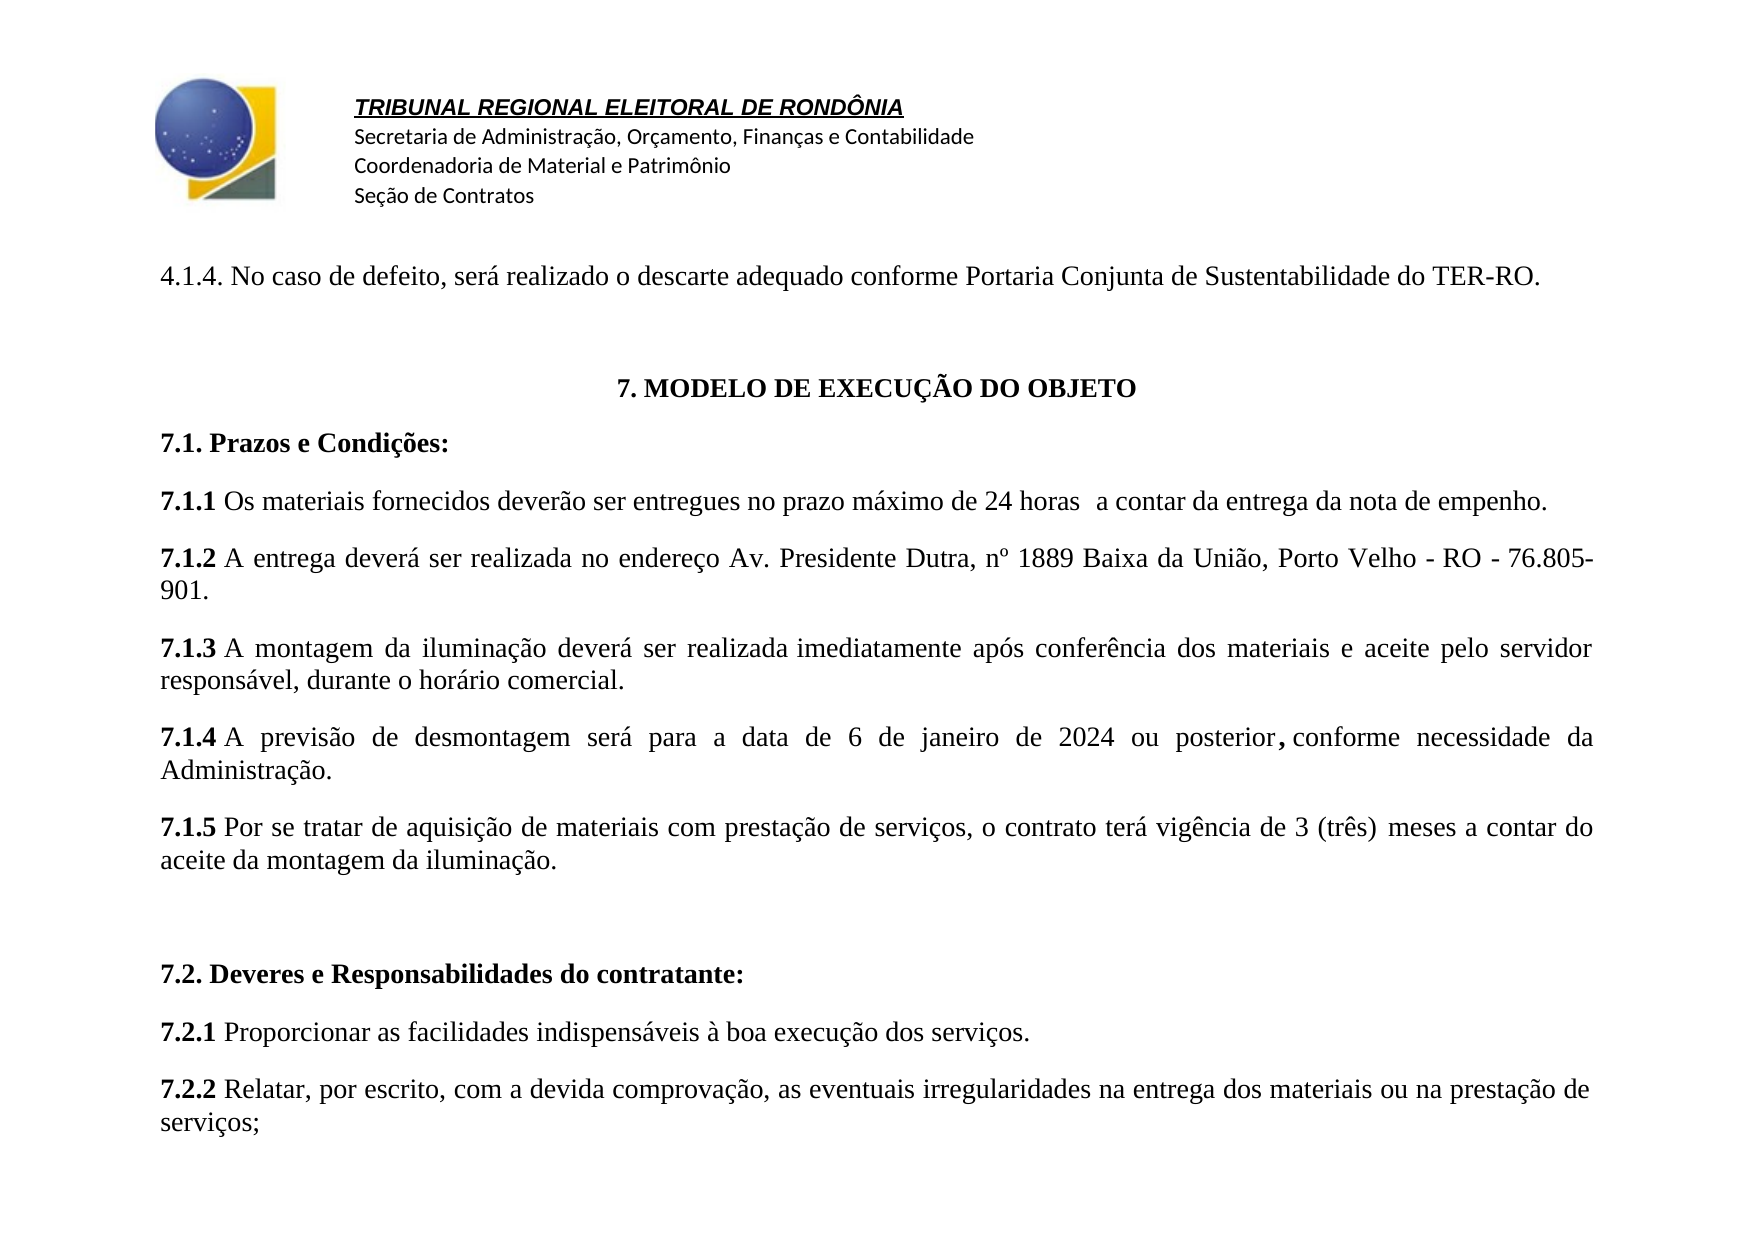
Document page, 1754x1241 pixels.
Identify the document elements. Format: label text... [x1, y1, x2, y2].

text 7.1.2 A entrega deverá ser realizada no endereço Av. Presidente Dutra, nº 1889 Baixa da União, Porto Velho - RO - 76.805-901. [160, 541, 1594, 606]
text 7.1. Prazos e Condições: [160, 426, 1594, 458]
text 7.1.4 A previsão de desmontagem será para a data de 6 de janeiro de 2024 ou posterior, conforme necessidade da Administração. [160, 721, 1594, 785]
text 7.1.3 A montagem da iluminação deverá ser realizada imediatamente após conferência dos materiais e aceite pelo servidor responsável, durante o horário comercial. [160, 631, 1594, 696]
text 7. MODELO DE EXECUÇÃO DO OBJETO [148, 372, 1606, 403]
text 7.2.2 Relatar, por escrito, com a devida comprovação, as eventuais irregularidades na entrega dos materiais ou na prestação de serviços; [160, 1072, 1594, 1137]
text 7.2.1 Proporcionar as facilidades indispensáveis à boa execução dos serviços. [160, 1015, 1594, 1047]
text 4.1.4. No caso de defeito, será realizado o descarte adequado conforme Portaria Conjunta de Sustentabilidade do TER-RO. [160, 259, 1594, 292]
text 7.1.1 Os materiais fornecidos deverão ser entregues no prazo máximo de 24 horas a contar da entrega da nota de empenho. [160, 483, 1594, 516]
text 7.1.5 Por se tratar de aquisição de materiais com prestação de serviços, o contrato terá vigência de 3 (três) meses a contar do aceite da montagem da iluminação. [160, 810, 1594, 875]
text 7.2. Deveres e Responsabilidades do contratante: [160, 957, 1594, 990]
